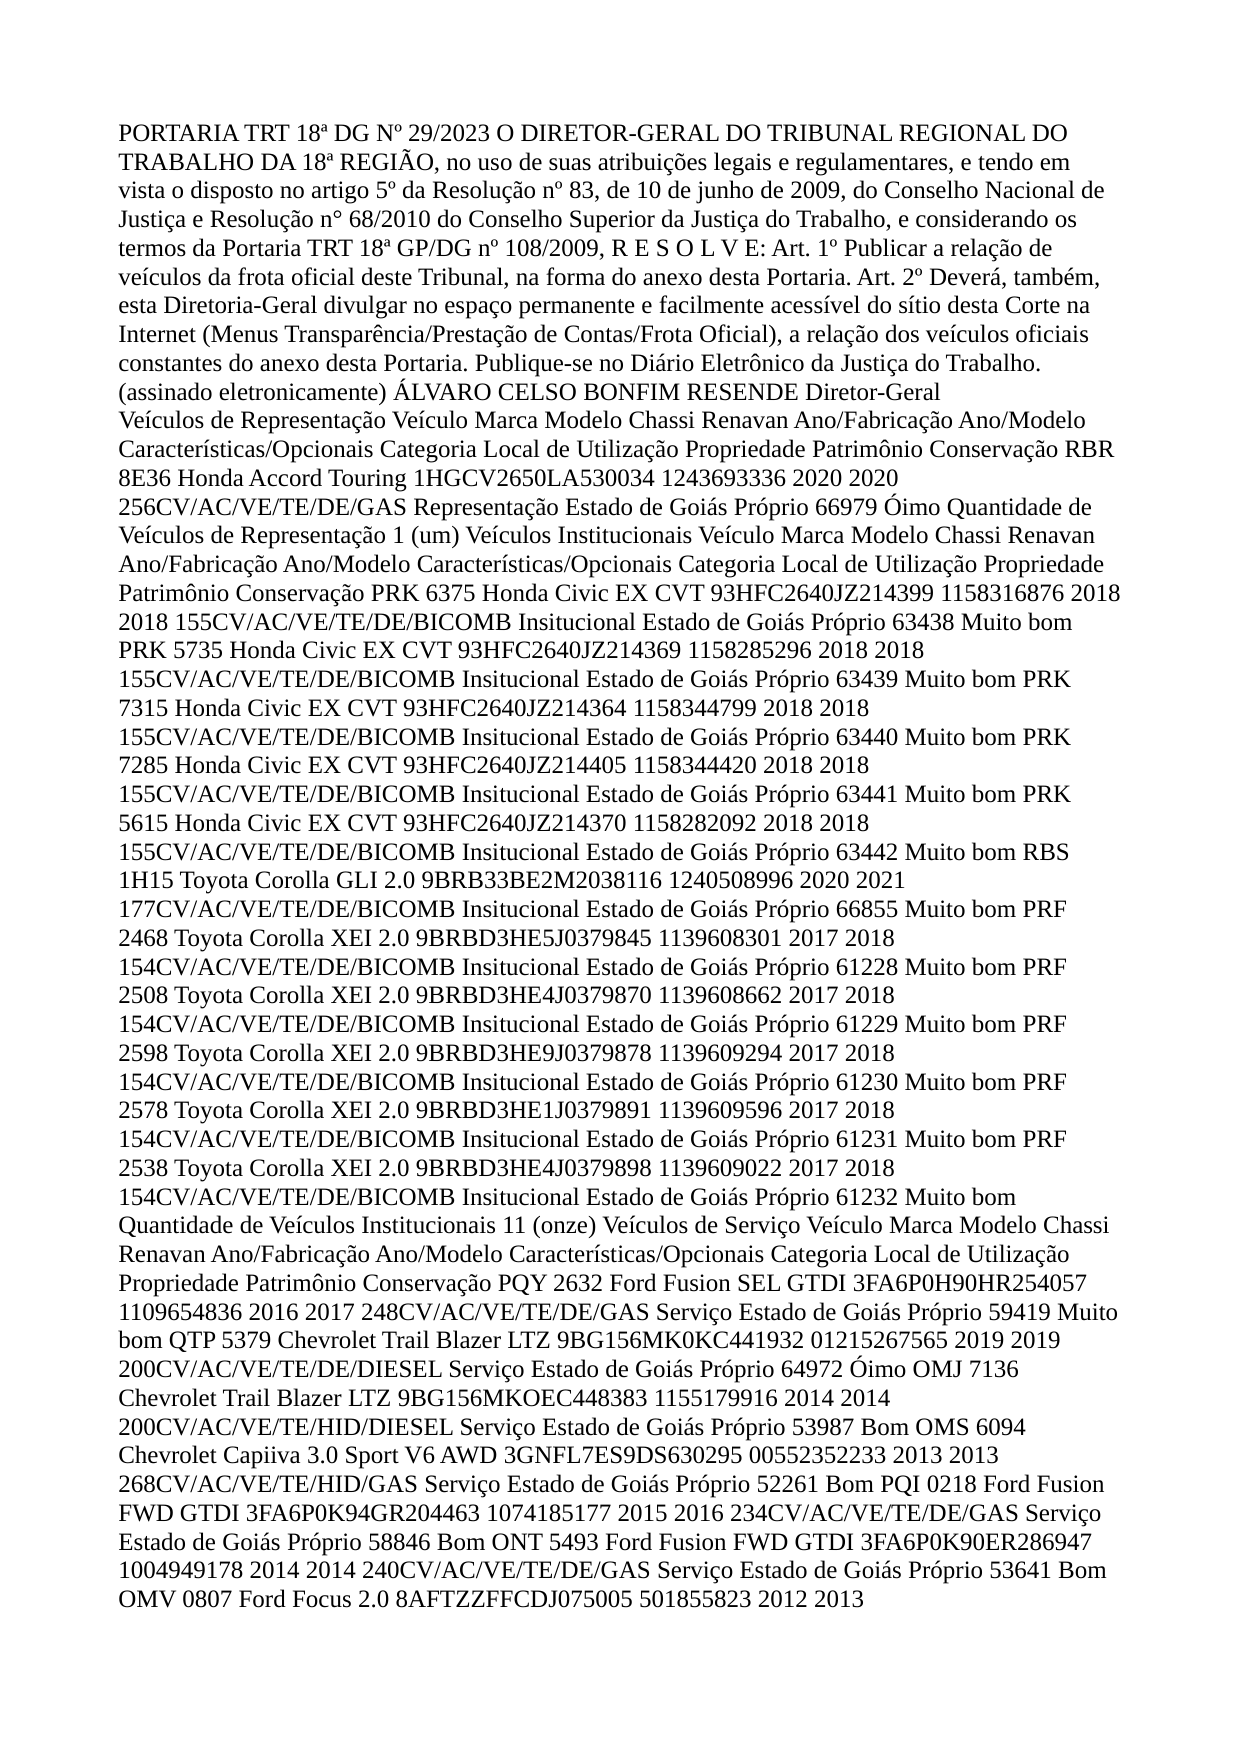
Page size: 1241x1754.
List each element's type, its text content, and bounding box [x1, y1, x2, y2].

text Veículos de Representação Veículo Marca Modelo Chassi Renavan Ano/Fabricação Ano/Modelo Características/Opcionais Categoria Local de Utilização Propriedade Patrimônio Conservação RBR 8E36 Honda Accord Touring 1HGCV2650LA530034 1243693336 2020 2020 256CV/AC/VE/TE/DE/GAS Representação Estado de Goiás Próprio 66979 Óimo Quantidade de Veículos de Representação 1 (um) Veículos Institucionais Veículo Marca Modelo Chassi Renavan Ano/Fabricação Ano/Modelo Características/Opcionais Categoria Local de Utilização Propriedade Patrimônio Conservação PRK 6375 Honda Civic EX CVT 93HFC2640JZ214399 1158316876 2018 2018 155CV/AC/VE/TE/DE/BICOMB Insitucional Estado de Goiás Próprio 63438 Muito bom PRK 5735 Honda Civic EX CVT 93HFC2640JZ214369 1158285296 2018 2018 155CV/AC/VE/TE/DE/BICOMB Insitucional Estado de Goiás Próprio 63439 Muito bom PRK 7315 Honda Civic EX CVT 93HFC2640JZ214364 1158344799 2018 2018 155CV/AC/VE/TE/DE/BICOMB Insitucional Estado de Goiás Próprio 63440 Muito bom PRK 7285 Honda Civic EX CVT 93HFC2640JZ214405 1158344420 2018 2018 155CV/AC/VE/TE/DE/BICOMB Insitucional Estado de Goiás Próprio 63441 Muito bom PRK 5615 Honda Civic EX CVT 93HFC2640JZ214370 1158282092 2018 2018 155CV/AC/VE/TE/DE/BICOMB Insitucional Estado de Goiás Próprio 63442 Muito bom RBS 1H15 Toyota Corolla GLI 2.0 9BRB33BE2M2038116 1240508996 2020 2021 177CV/AC/VE/TE/DE/BICOMB Insitucional Estado de Goiás Próprio 66855 Muito bom PRF 2468 Toyota Corolla XEI 2.0 9BRBD3HE5J0379845 1139608301 2017 2018 154CV/AC/VE/TE/DE/BICOMB Insitucional Estado de Goiás Próprio 61228 Muito bom PRF 2508 Toyota Corolla XEI 2.0 9BRBD3HE4J0379870 1139608662 2017 2018 154CV/AC/VE/TE/DE/BICOMB Insitucional Estado de Goiás Próprio 61229 Muito bom PRF 2598 Toyota Corolla XEI 2.0 9BRBD3HE9J0379878 1139609294 2017 2018 154CV/AC/VE/TE/DE/BICOMB Insitucional Estado de Goiás Próprio 61230 Muito bom PRF 2578 Toyota Corolla XEI 2.0 9BRBD3HE1J0379891 1139609596 2017 2018 154CV/AC/VE/TE/DE/BICOMB Insitucional Estado de Goiás Próprio 61231 Muito bom PRF 2538 Toyota Corolla XEI 2.0 9BRBD3HE4J0379898 1139609022 2017 2018 154CV/AC/VE/TE/DE/BICOMB Insitucional Estado de Goiás Próprio 61232 Muito bom Quantidade de Veículos Institucionais 11 (onze) Veículos de Serviço Veículo Marca Modelo Chassi Renavan Ano/Fabricação Ano/Modelo Características/Opcionais Categoria Local de Utilização Propriedade Patrimônio Conservação PQY 2632 Ford Fusion SEL GTDI 3FA6P0H90HR254057 1109654836 2016 2017 248CV/AC/VE/TE/DE/GAS Serviço Estado de Goiás Próprio 59419 Muito bom QTP 5379 Chevrolet Trail Blazer LTZ 9BG156MK0KC441932 01215267565 2019 2019 200CV/AC/VE/TE/DE/DIESEL Serviço Estado de Goiás Próprio 64972 Óimo OMJ 7136 Chevrolet Trail Blazer LTZ 9BG156MKOEC448383 1155179916 2014 2014 200CV/AC/VE/TE/HID/DIESEL Serviço Estado de Goiás Próprio 53987 Bom OMS 6094 Chevrolet Capiiva 3.0 Sport V6 AWD 3GNFL7ES9DS630295 00552352233 2013 2013 268CV/AC/VE/TE/HID/GAS Serviço Estado de Goiás Próprio 52261 Bom PQI 0218 Ford Fusion FWD GTDI 3FA6P0K94GR204463 1074185177 2015 2016 234CV/AC/VE/TE/DE/GAS Serviço Estado de Goiás Próprio 58846 Bom ONT 5493 Ford Fusion FWD GTDI 3FA6P0K90ER286947 1004949178 2014 2014 240CV/AC/VE/TE/DE/GAS Serviço Estado de Goiás Próprio 53641 Bom OMV 0807 Ford Focus 2.0 8AFTZZFFCDJ075005 501855823 2012 2013 [118, 406, 1122, 1613]
text PORTARIA TRT 18ª DG Nº 29/2023 O DIRETOR-GERAL DO TRIBUNAL REGIONAL DO TRABALHO DA 18ª REGIÃO, no uso de suas atribuições legais e regulamentares, e tendo em vista o disposto no artigo 5º da Resolução nº 83, de 10 de junho de 2009, do Conselho Nacional de Justiça e Resolução n° 68/2010 do Conselho Superior da Justiça do Trabalho, e considerando os termos da Portaria TRT 18ª GP/DG nº 108/2009, R E S O L V E: Art. 1º Publicar a relação de veículos da frota oficial deste Tribunal, na forma do anexo desta Portaria. Art. 2º Deverá, também, esta Diretoria-Geral divulgar no espaço permanente e facilmente acessível do sítio desta Corte na Internet (Menus Transparência/Prestação de Contas/Frota Oficial), a relação dos veículos oficiais constantes do anexo desta Portaria. Publique-se no Diário Eletrônico da Justiça do Trabalho. (assinado eletronicamente) ÁLVARO CELSO BONFIM RESENDE Diretor-Geral [118, 118, 1122, 406]
